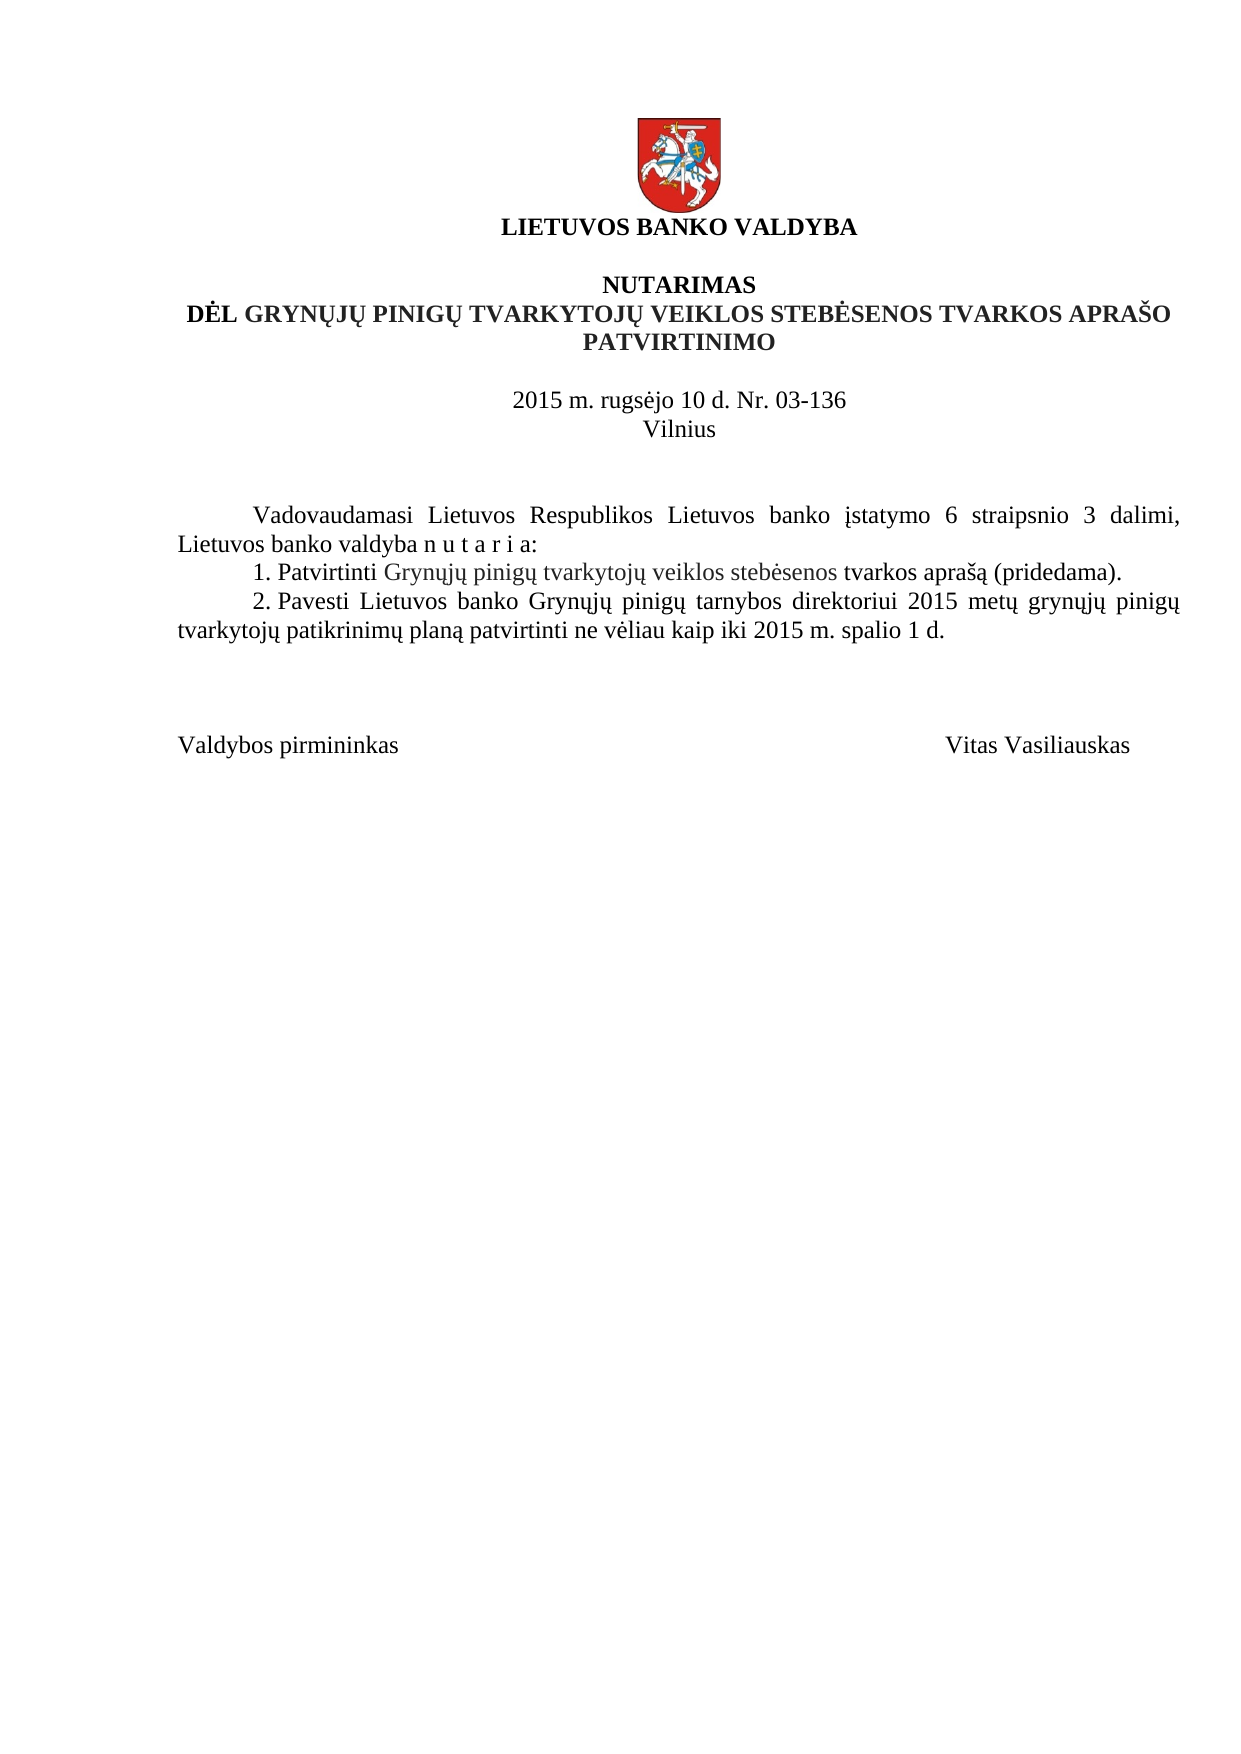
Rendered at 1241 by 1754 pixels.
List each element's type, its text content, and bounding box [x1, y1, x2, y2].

text Vilnius [177, 414, 1181, 442]
text Vadovaudamasi Lietuvos Respublikos Lietuvos banko įstatymo 6 straipsnio 3 dalimi, Lietuvos banko valdyba n u t a r i a: [177, 500, 1181, 557]
text NUTARIMAS [177, 270, 1181, 299]
text Valdybos pirmininkas Vitas Vasiliauskas [177, 730, 1181, 759]
text LIETUVOS BANKO VALDYBA [177, 212, 1181, 241]
text 2015 m. rugsėjo 10 d. Nr. 03-136 [177, 385, 1181, 414]
text DĖL GRYNŲJŲ PINIGŲ TVARKYTOJŲ VEIKLOS STEBĖSENOS TVARKOS APRAŠO PATVIRTINIMO [177, 299, 1181, 356]
text 2. Pavesti Lietuvos banko Grynųjų pinigų tarnybos direktoriui 2015 metų grynųjų pinigų tvarkytojų patikrinimų planą patvirtinti ne vėliau kaip iki 2015 m. spalio 1 d. [177, 586, 1181, 644]
text 1. Patvirtinti Grynųjų pinigų tvarkytojų veiklos stebėsenos tvarkos aprašą (pridedama). [177, 557, 1181, 586]
